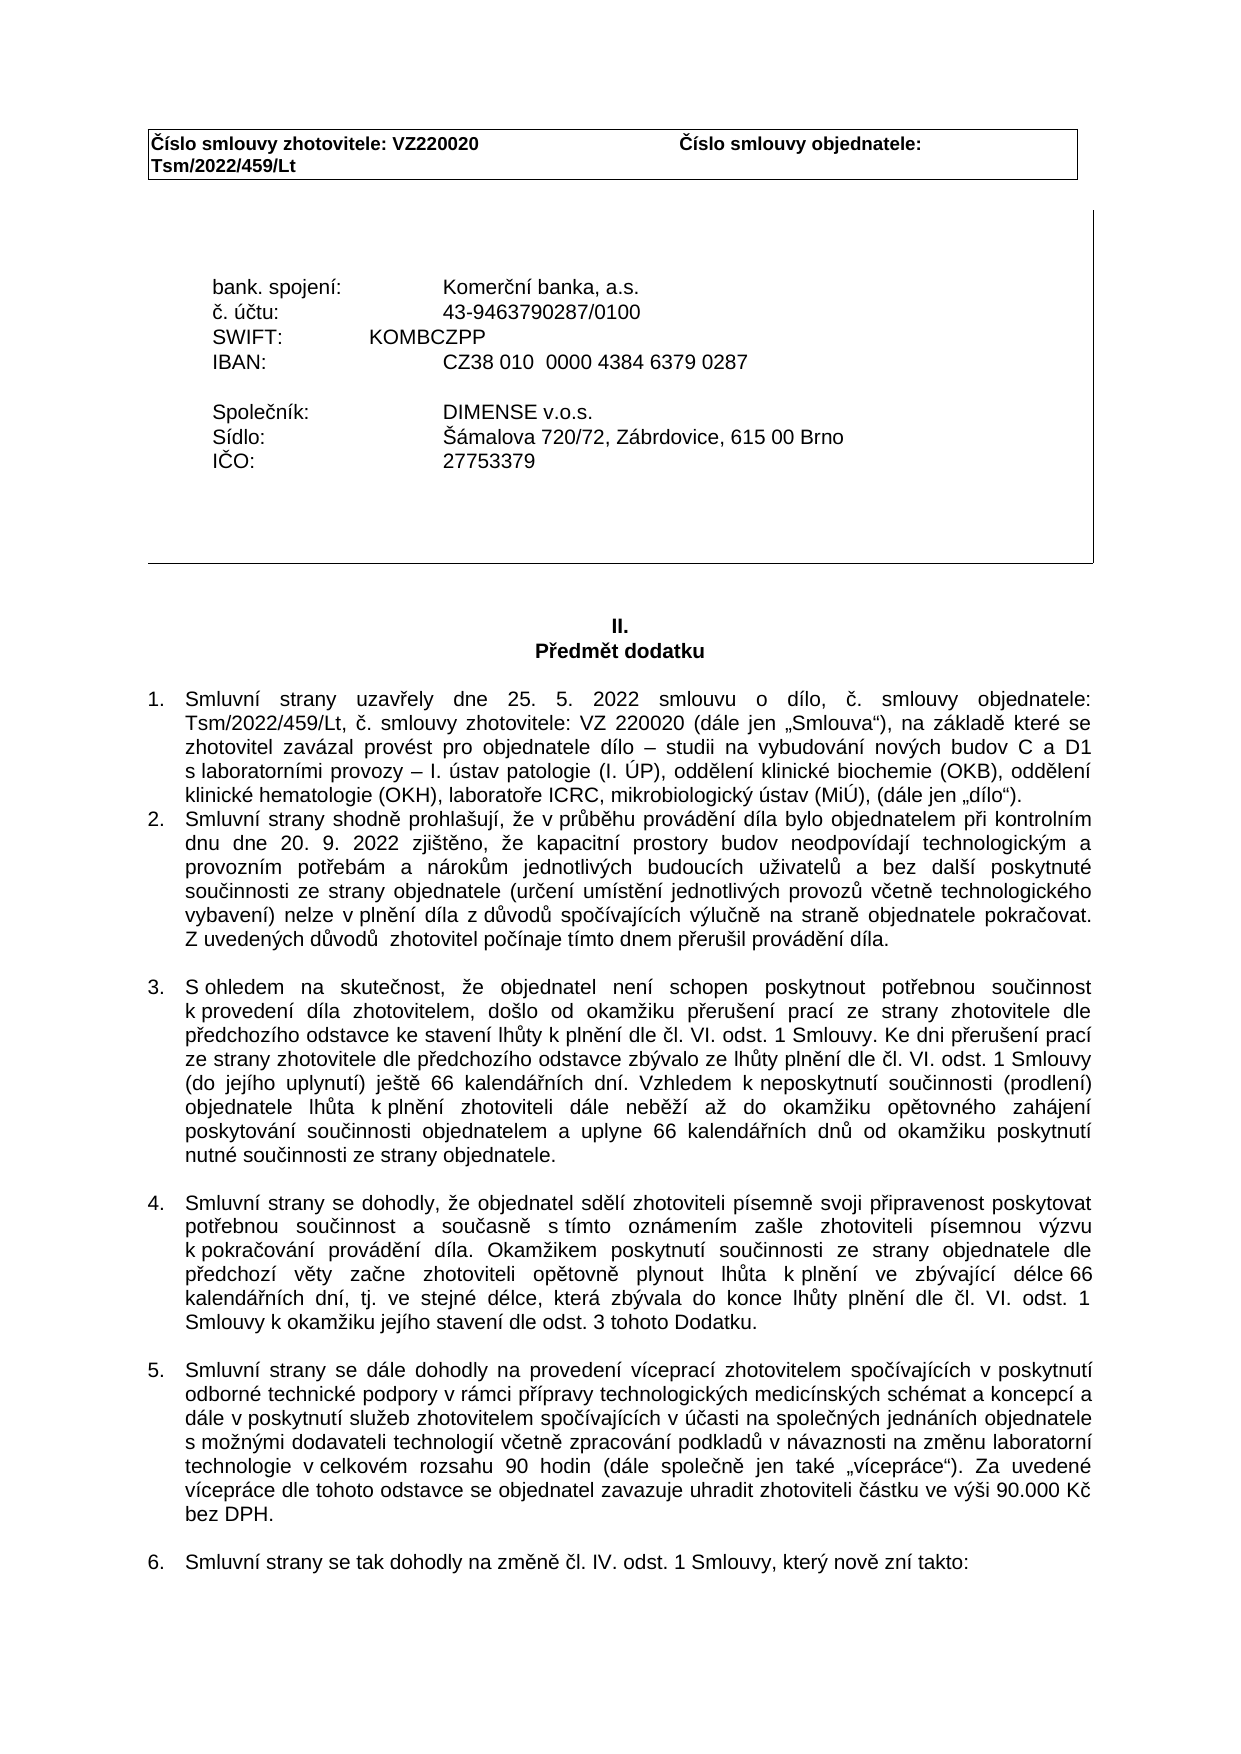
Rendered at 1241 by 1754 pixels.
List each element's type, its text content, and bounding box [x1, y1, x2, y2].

list S ohledem na skutečnost, že objednatel není schopen poskytnout potřebnou součinnost k provedení díla zhotovitelem, došlo od okamžiku přerušení prací ze strany zhotovitele dle předchozího odstavce ke stavení lhůty k plnění dle čl. VI. odst. 1 Smlouvy. Ke dni přerušení prací ze strany zhotovitele dle předchozího odstavce zbývalo ze lhůty plnění dle čl. VI. odst. 1 Smlouvy (do jejího uplynutí) ještě 66 kalendářních dní. Vzhledem k neposkytnutí součinnosti (prodlení) objednatele lhůta k plnění zhotoviteli dále neběží až do okamžiku opětovného zahájení poskytování součinnosti objednatelem a uplyne 66 kalendářních dnů od okamžiku poskytnutí nutné součinnosti ze strany objednatele. [147, 975, 1093, 1166]
list Smluvní strany se dohodly, že objednatel sdělí zhotoviteli písemně svoji připravenost poskytovat potřebnou součinnost a současně s tímto oznámením zašle zhotoviteli písemnou výzvu k pokračování provádění díla. Okamžikem poskytnutí součinnosti ze strany objednatele dle předchozí věty začne zhotoviteli opětovně plynout lhůta k plnění ve zbývající délce 66 kalendářních dní, tj. ve stejné délce, která zbývala do konce lhůty plnění dle čl. VI. odst. 1 Smlouvy k okamžiku jejího stavení dle odst. 3 tohoto Dodatku. [147, 1190, 1093, 1334]
subtitle Předmět dodatku [147, 637, 1093, 662]
list Smluvní strany shodně prohlašují, že v průběhu provádění díla bylo objednatelem při kontrolním dnu dne 20. 9. 2022 zjištěno, že kapacitní prostory budov neodpovídají technologickým a provozním potřebám a nárokům jednotlivých budoucích uživatelů a bez další poskytnuté součinnosti ze strany objednatele (určení umístění jednotlivých provozů včetně technologického vybavení) nelze v plnění díla z důvodů spočívajících výlučně na straně objednatele pokračovat. Z uvedených důvodů zhotovitel počínaje tímto dnem přerušil provádění díla. [147, 807, 1093, 951]
subtitle Společník: DIMENSE v.o.s. [147, 399, 1093, 423]
subtitle II. [147, 613, 1093, 637]
subtitle Sídlo: Šámalova 720/72, Zábrdovice, 615 00 Brno [147, 423, 1093, 448]
list Smluvní strany se dále dohodly na provedení víceprací zhotovitelem spočívajících v poskytnutí odborné technické podpory v rámci přípravy technologických medicínských schémat a koncepcí a dále v poskytnutí služeb zhotovitelem spočívajících v účasti na společných jednáních objednatele s možnými dodavateli technologií včetně zpracování podkladů v návaznosti na změnu laboratorní technologie v celkovém rozsahu 90 hodin (dále společně jen také „vícepráce“). Za uvedené vícepráce dle tohoto odstavce se objednatel zavazuje uhradit zhotoviteli částku ve výši 90.000 Kč bez DPH. [147, 1358, 1093, 1526]
subtitle bank. spojení: Komerční banka, a.s. [147, 209, 1093, 299]
subtitle SWIFT: KOMBCZPP [147, 324, 1093, 349]
subtitle č. účtu: 43-9463790287/0100 [147, 299, 1093, 324]
subtitle IBAN: CZ38 010 0000 4384 6379 0287 [147, 349, 1093, 374]
list Smluvní strany se tak dohodly na změně čl. IV. odst. 1 Smlouvy, který nově zní takto: [147, 1550, 1093, 1574]
list Smluvní strany uzavřely dne 25. 5. 2022 smlouvu o dílo, č. smlouvy objednatele: Tsm/2022/459/Lt, č. smlouvy zhotovitele: VZ 220020 (dále jen „Smlouva“), na základě které se zhotovitel zavázal provést pro objednatele dílo – studii na vybudování nových budov C a D1 s laboratorními provozy – I. ústav patologie (I. ÚP), oddělení klinické biochemie (OKB), oddělení klinické hematologie (OKH), laboratoře ICRC, mikrobiologický ústav (MiÚ), (dále jen „dílo“). [147, 687, 1093, 807]
subtitle IČO: 27753379 [147, 448, 1093, 473]
